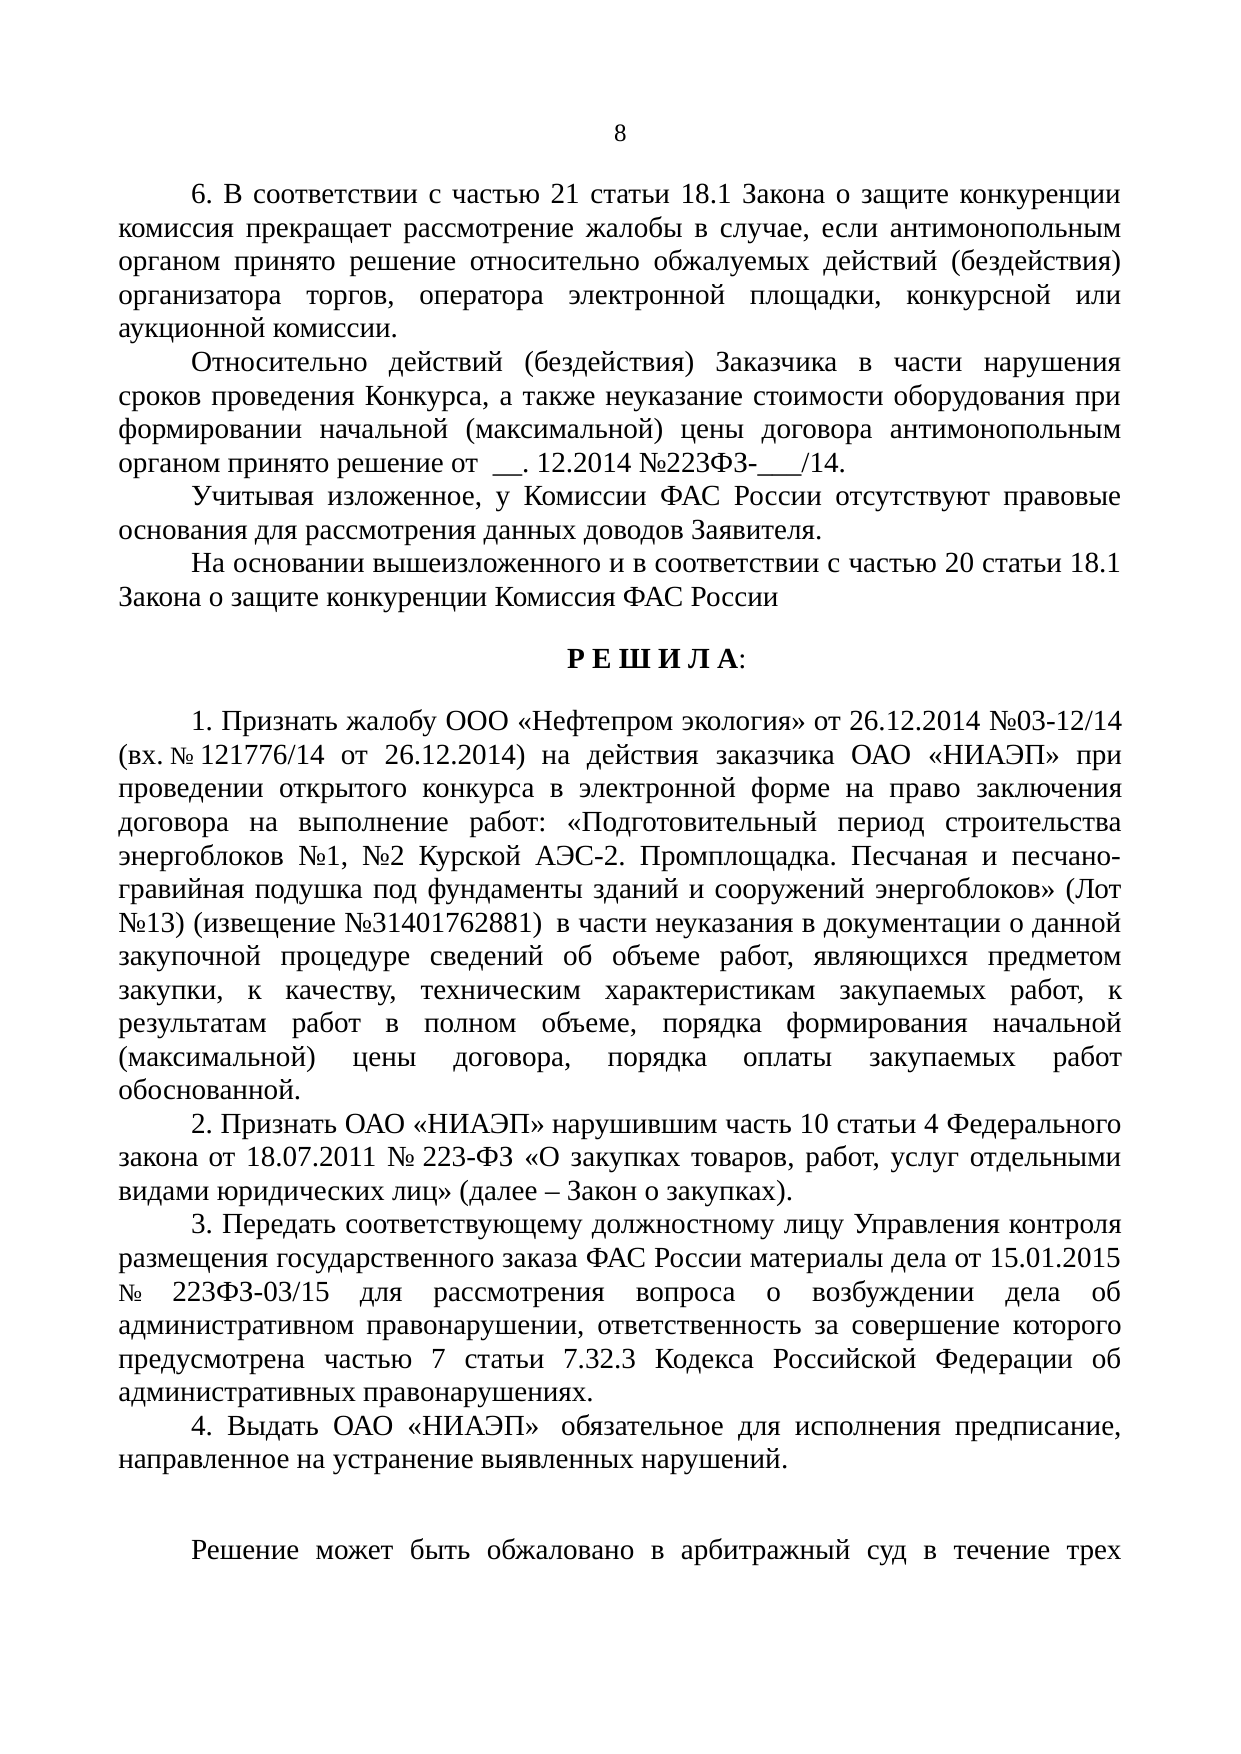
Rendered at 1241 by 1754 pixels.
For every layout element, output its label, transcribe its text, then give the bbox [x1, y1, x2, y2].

text 6. В соответствии с частью 21 статьи 18.1 Закона о защите конкуренции комиссия прекращает рассмотрение жалобы в случае, если антимонопольным органом принято решение относительно обжалуемых действий (бездействия) организатора торгов, оператора электронной площадки, конкурсной или аукционной комиссии. [118, 176, 1122, 344]
text 2. Признать ОАО «НИАЭП» нарушившим часть 10 статьи 4 Федерального закона от 18.07.2011 № 223-ФЗ «О закупках товаров, работ, услуг отдельными видами юридических лиц» (далее – Закон о закупках). [118, 1106, 1122, 1207]
text Решение может быть обжаловано в арбитражный суд в течение трех [118, 1532, 1122, 1566]
text Относительно действий (бездействия) Заказчика в части нарушения сроков проведения Конкурса, а также неуказание стоимости оборудования при формировании начальной (максимальной) цены договора антимонопольным органом принято решение от __. 12.2014 №223ФЗ-___/14. [118, 344, 1122, 478]
text Р Е Ш И Л А: [118, 641, 1122, 675]
text 3. Передать соответствующему должностному лицу Управления контроля размещения государственного заказа ФАС России материалы дела от 15.01.2015 № 223ФЗ-03/15 для рассмотрения вопроса о возбуждении дела об административном правонарушении, ответственность за совершение которого предусмотрена частью 7 статьи 7.32.3 Кодекса Российской Федерации об административных правонарушениях. [118, 1207, 1122, 1408]
text 4. Выдать ОАО «НИАЭП» обязательное для исполнения предписание, направленное на устранение выявленных нарушений. [118, 1408, 1122, 1475]
text Учитывая изложенное, у Комиссии ФАС России отсутствуют правовые основания для рассмотрения данных доводов Заявителя. [118, 478, 1122, 545]
text 1. Признать жалобу ООО «Нефтепром экология» от 26.12.2014 №03-12/14 (вх. № 121776/14 от 26.12.2014) на действия заказчика ОАО «НИАЭП» при проведении открытого конкурса в электронной форме на право заключения договора на выполнение работ: «Подготовительный период строительства энергоблоков №1, №2 Курской АЭС-2. Промплощадка. Песчаная и песчано-гравийная подушка под фундаменты зданий и сооружений энергоблоков» (Лот №13) (извещение №31401762881) в части неуказания в документации о данной закупочной процедуре сведений об объеме работ, являющихся предметом закупки, к качеству, техническим характеристикам закупаемых работ, к результатам работ в полном объеме, порядка формирования начальной (максимальной) цены договора, порядка оплаты закупаемых работ обоснованной. [118, 703, 1122, 1106]
text На основании вышеизложенного и в соответствии с частью 20 статьи 18.1 Закона о защите конкуренции Комиссия ФАС России [118, 545, 1122, 612]
